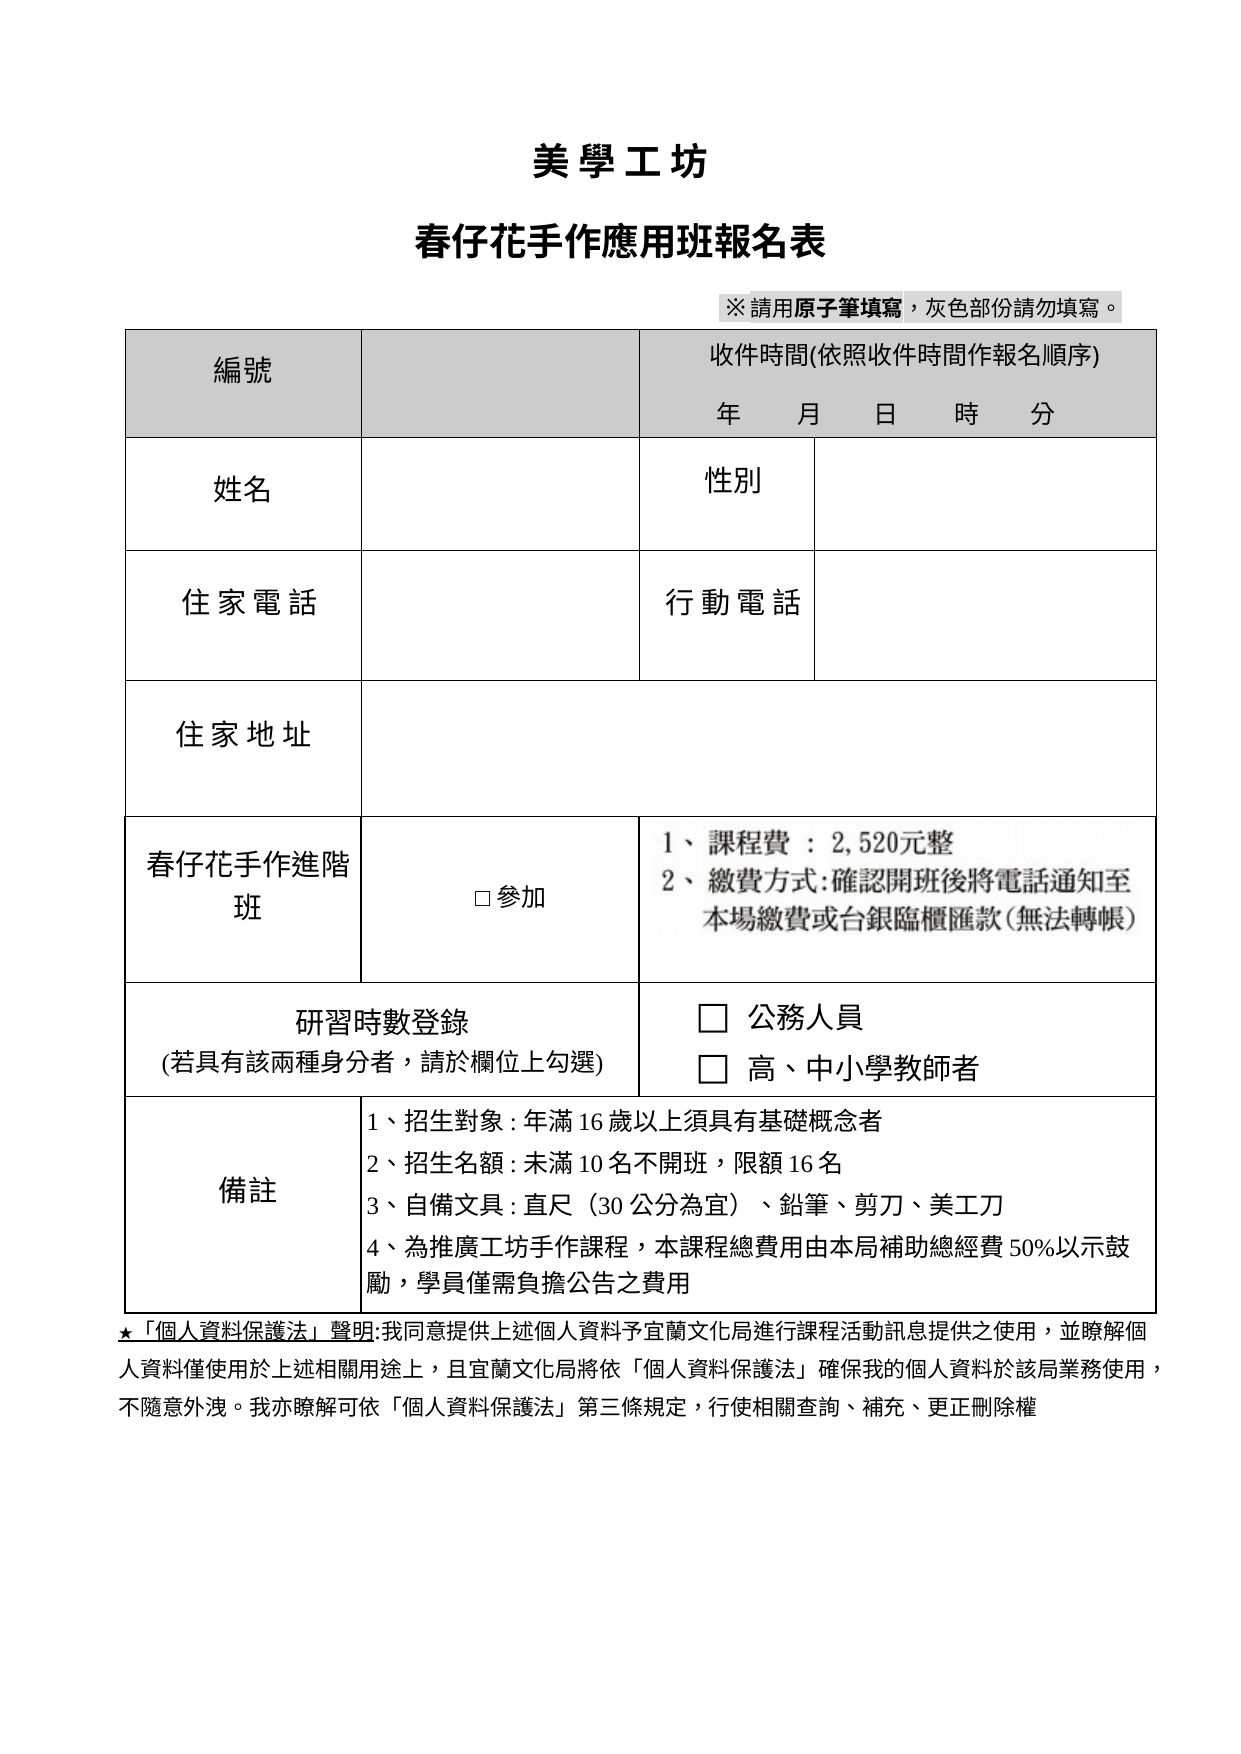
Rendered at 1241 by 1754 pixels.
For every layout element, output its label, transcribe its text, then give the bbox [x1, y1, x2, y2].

text 美 學 工 坊 [118, 132, 1122, 186]
table_cell 公務人員 高、中小學教師者 [640, 983, 1155, 1096]
picture [653, 821, 1141, 942]
table_cell [640, 817, 1155, 982]
text 春仔花手作應用班報名表 [118, 212, 1122, 266]
table_cell [815, 438, 1156, 550]
table_cell 備註 [126, 1097, 360, 1312]
table_cell 研習時數登錄 (若具有該兩種身分者，請於欄位上勾選) [126, 983, 638, 1096]
table_cell 春仔花手作進階班 [126, 817, 360, 982]
table_header [362, 330, 639, 437]
table_cell 住 家 電 話 [126, 551, 361, 680]
table_header 收件時間(依照收件時間作報名順序) 年 月 日 時 分 [640, 330, 1156, 437]
table_cell [815, 551, 1156, 680]
table_cell [362, 681, 1156, 816]
table_cell 1、招生對象 : 年滿16歲以上須具有基礎概念者 2、招生名額 : 未滿10名不開班，限額16名 3、自備文具 : 直尺（30 公分為宜）、鉛筆、剪刀、美工刀 4、為推廣工坊手作課程，本課程總費用由本局補助總經費50%以示鼓勵，學員僅需負擔公告之費用 [362, 1097, 1155, 1312]
table_cell □ 參加 [362, 817, 638, 982]
table_cell 行 動 電 話 [640, 551, 814, 680]
table_header 編號 [126, 330, 361, 437]
table_cell 住 家 地 址 [126, 681, 361, 816]
table_cell 性別 [640, 438, 814, 550]
table_cell 姓名 [126, 438, 361, 550]
text ※請用原子筆填寫，灰色部份請勿填寫。 [118, 291, 1122, 323]
table_cell [362, 551, 639, 680]
text ★「個人資料保護法」聲明:我同意提供上述個人資料予宜蘭文化局進行課程活動訊息提供之使用，並瞭解個人資料僅使用於上述相關用途上，且宜蘭文化局將依「個人資料保護法」確保我的個人資料於該局業務使用，不隨意外洩。我亦瞭解可依「個人資料保護法」第三條規定，行使相關查詢、補充、更正刪除權 [118, 1314, 1157, 1421]
table_cell [362, 438, 639, 550]
